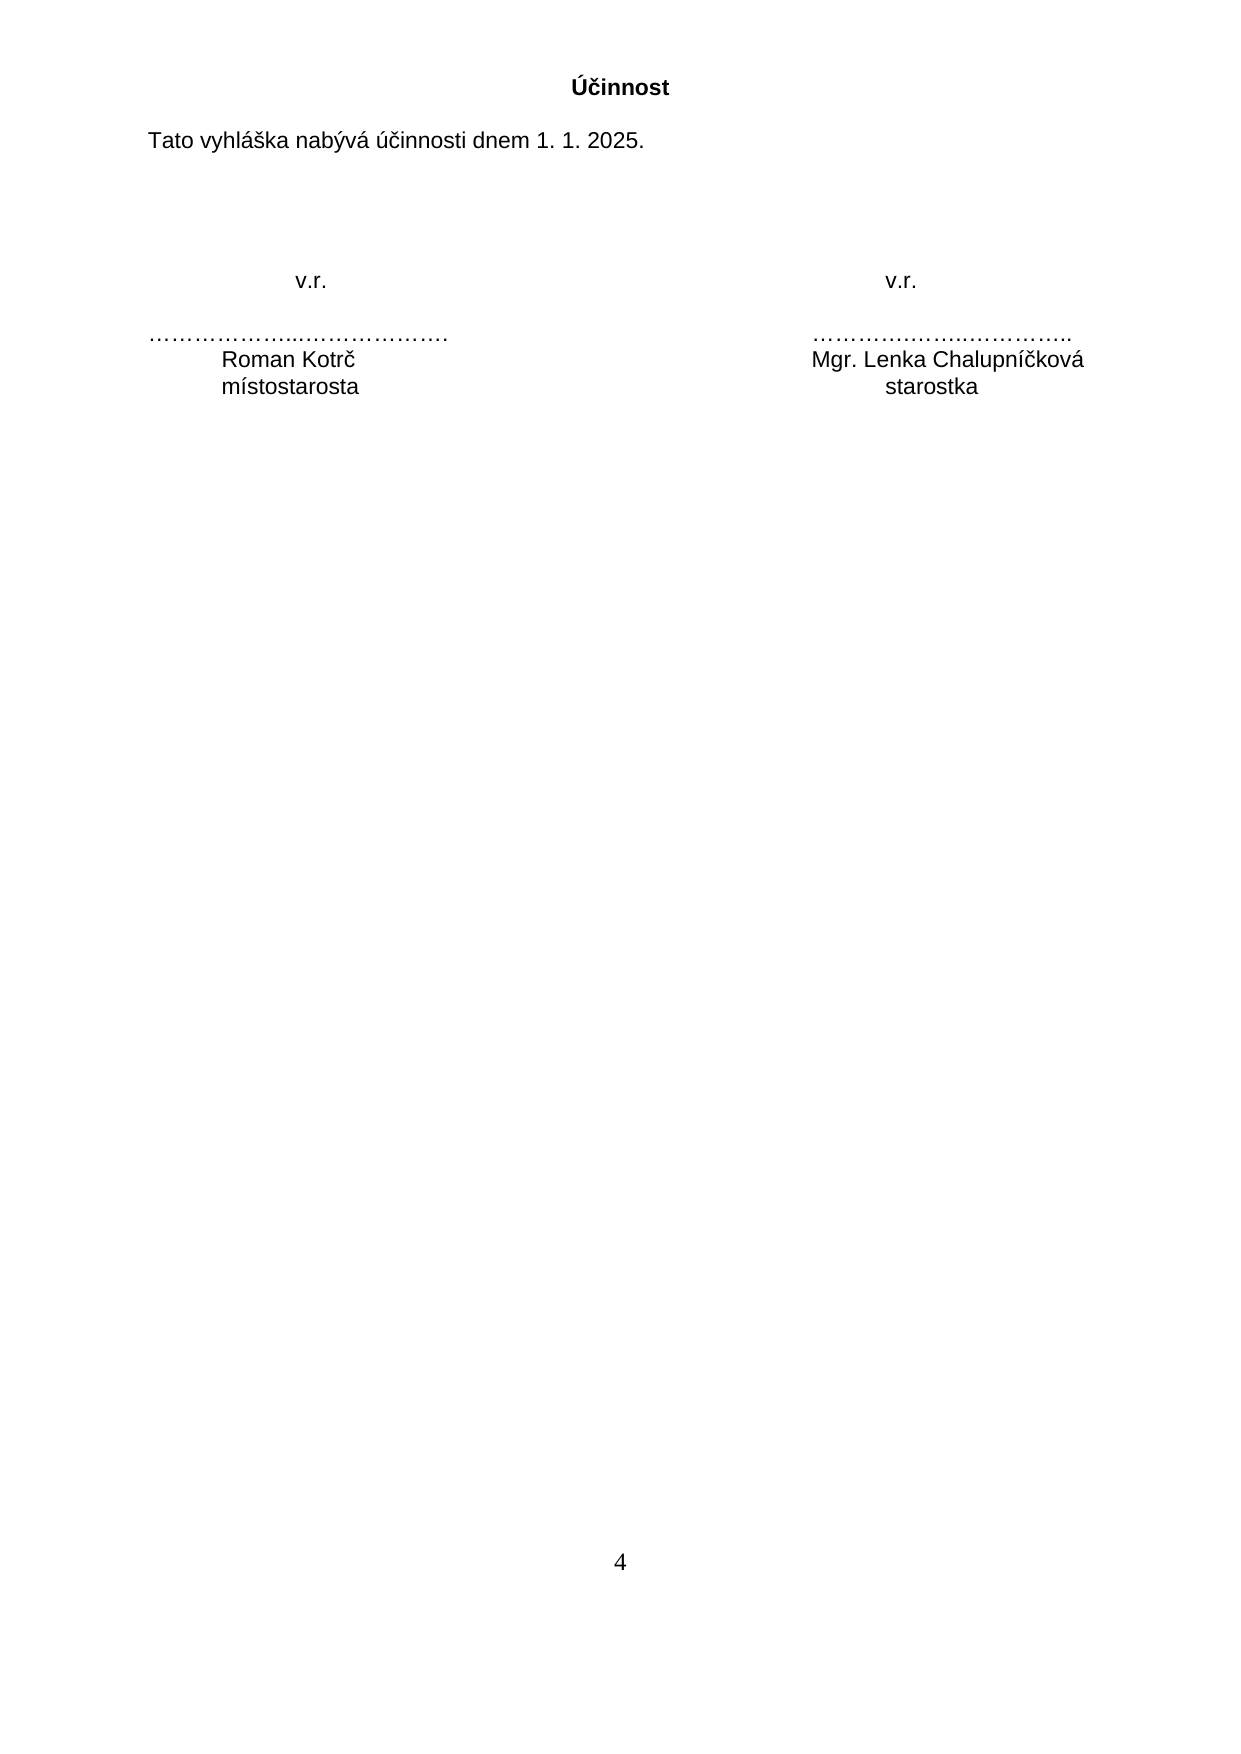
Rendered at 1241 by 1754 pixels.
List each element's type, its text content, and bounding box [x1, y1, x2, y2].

text Tato vyhláška nabývá účinnosti dnem 1. 1. 2025. [148, 127, 1092, 153]
text ………………...………………. ………….……..………….. [148, 320, 1092, 346]
text místostarosta starostka [221, 373, 1092, 399]
text v.r. v.r. [148, 267, 1092, 320]
text Roman Kotrč Mgr. Lenka Chalupníčková [148, 346, 1092, 373]
text Účinnost [148, 74, 1092, 100]
